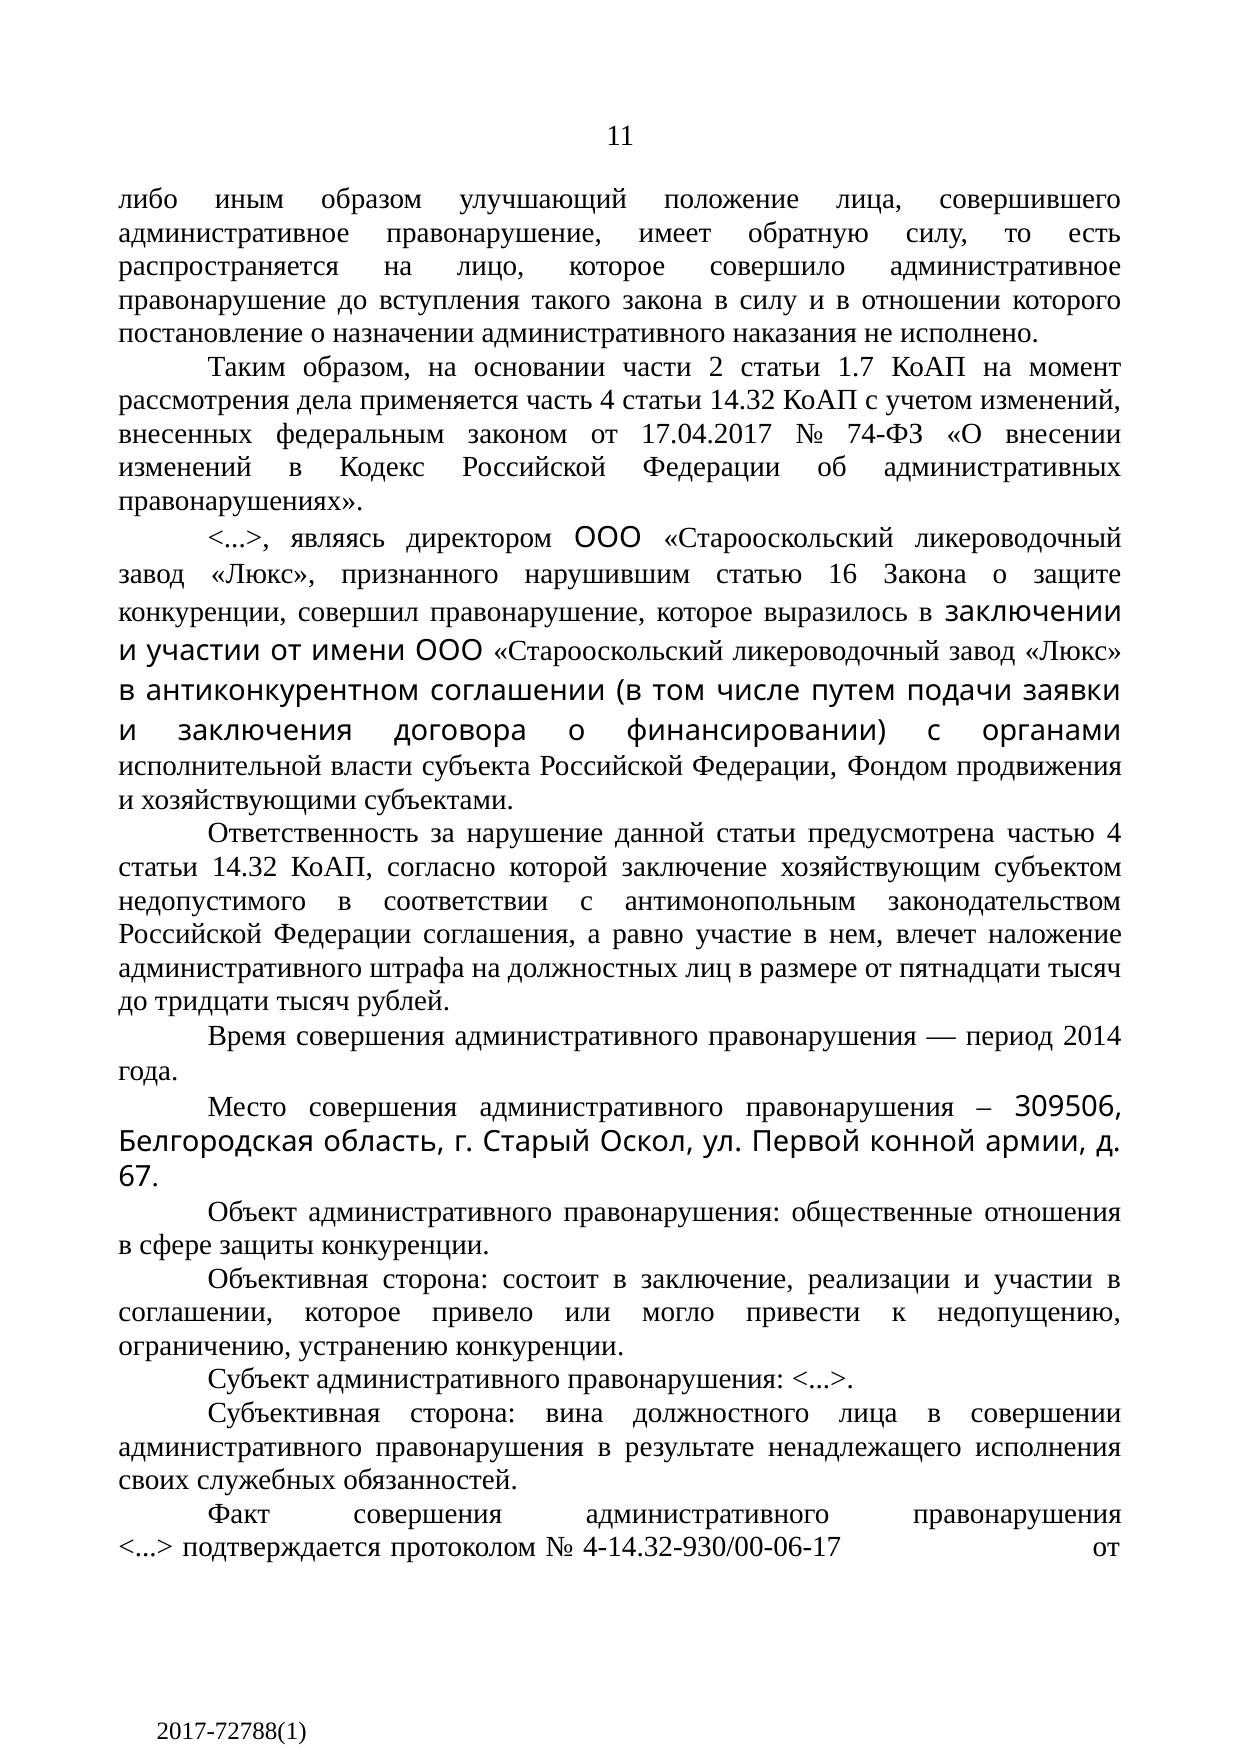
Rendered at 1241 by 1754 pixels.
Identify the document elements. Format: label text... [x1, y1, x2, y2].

text Субъективная сторона: вина должностного лица в совершении административного правонарушения в результате ненадлежащего исполнения своих служебных обязанностей. [118, 1395, 1122, 1496]
text либо иным образом улучшающий положение лица, совершившего административное правонарушение, имеет обратную силу, то есть распространяется на лицо, которое совершило административное правонарушение до вступления такого закона в силу и в отношении которого постановление о назначении административного наказания не исполнено. [118, 181, 1122, 349]
text Объективная сторона: состоит в заключение, реализации и участии в соглашении, которое привело или могло привести к недопущению, ограничению, устранению конкуренции. [118, 1261, 1122, 1362]
text Объект административного правонарушения: общественные отношения в сфере защиты конкуренции. [118, 1194, 1122, 1261]
text Таким образом, на основании части 2 статьи 1.7 КоАП на момент рассмотрения дела применяется часть 4 статьи 14.32 КоАП с учетом изменений, внесенных федеральным законом от 17.04.2017 № 74-ФЗ «О внесении изменений в Кодекс Российской Федерации об административных правонарушениях». [118, 349, 1122, 517]
text Факт совершения административного правонарушения <...> подтверждается протоколом № 4-14.32-930/00-06-17 от [118, 1496, 1122, 1563]
text Время совершения административного правонарушения — период 2014 года. [118, 1017, 1122, 1088]
text <...>, являясь директором ООО «Старооскольский ликероводочный завод «Люкс», признанного нарушившим статью 16 Закона о защите конкуренции, совершил правонарушение, которое выразилось в заключении и участии от имени ООО «Старооскольский ликероводочный завод «Люкс» в антиконкурентном соглашении (в том числе путем подачи заявки и заключения договора о финансировании) с органами исполнительной власти субъекта Российской Федерации, Фондом продвижения и хозяйствующими субъектами. [118, 517, 1122, 816]
text Место совершения административного правонарушения – 309506, Белгородская область, г. Старый Оскол, ул. Первой конной армии, д. 67. [118, 1088, 1122, 1194]
text Ответственность за нарушение данной статьи предусмотрена частью 4 статьи 14.32 КоАП, согласно которой заключение хозяйствующим субъектом недопустимого в соответствии с антимонопольным законодательством Российской Федерации соглашения, а равно участие в нем, влечет наложение административного штрафа на должностных лиц в размере от пятнадцати тысяч до тридцати тысяч рублей. [118, 816, 1122, 1017]
text Субъект административного правонарушения: <...>. [118, 1362, 1122, 1395]
